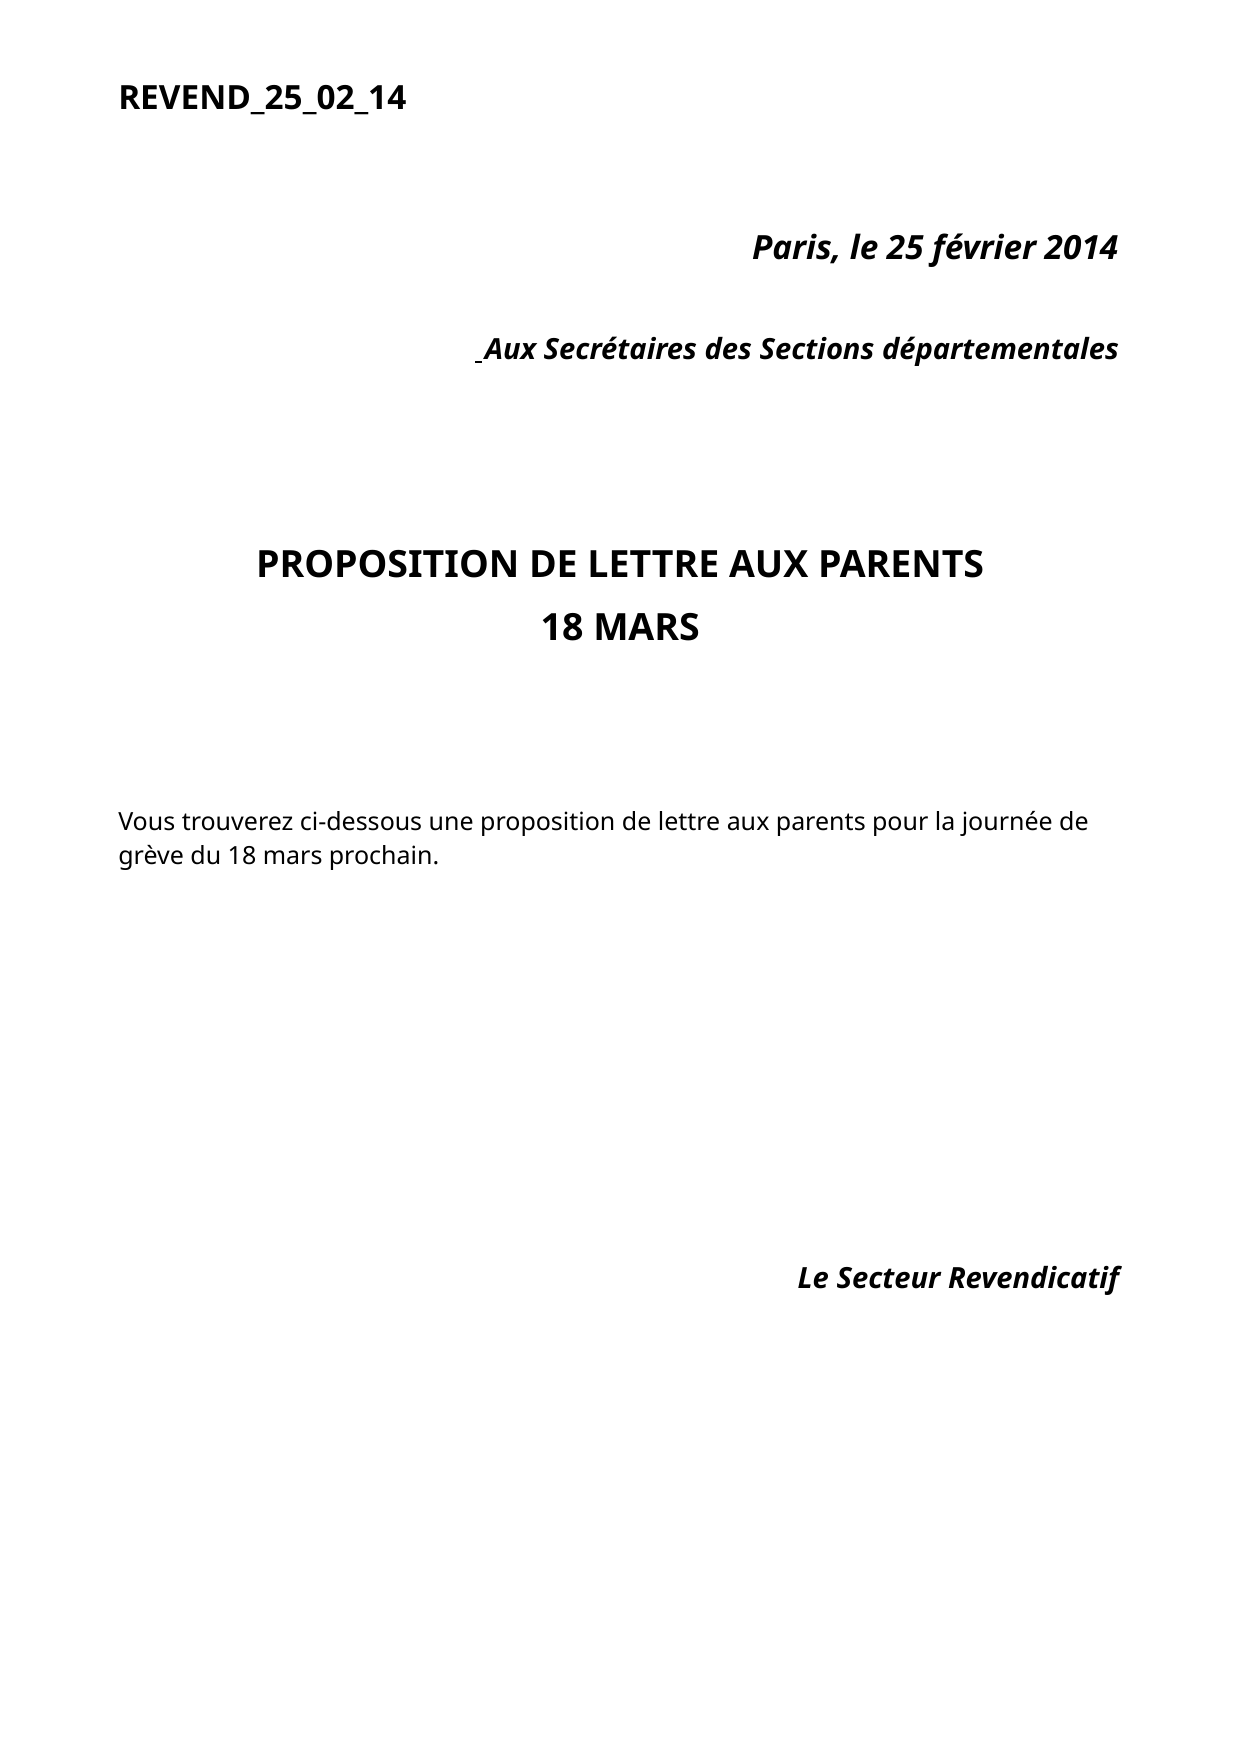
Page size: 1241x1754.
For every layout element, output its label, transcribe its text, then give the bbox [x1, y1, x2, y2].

subtitle Aux Secrétaires des Sections départementales [118, 328, 1122, 368]
subtitle REVEND_25_02_14 [118, 74, 1122, 119]
text Vous trouverez ci-dessous une proposition de lettre aux parents pour la journée de grève du 18 mars prochain. [118, 804, 1122, 872]
text Paris, le 25 février 2014 [118, 224, 1122, 269]
text PROPOSITION DE LETTRE AUX PARENTS [118, 537, 1122, 588]
text Le Secteur Revendicatif [118, 1257, 1122, 1297]
text 18 MARS [118, 601, 1122, 652]
